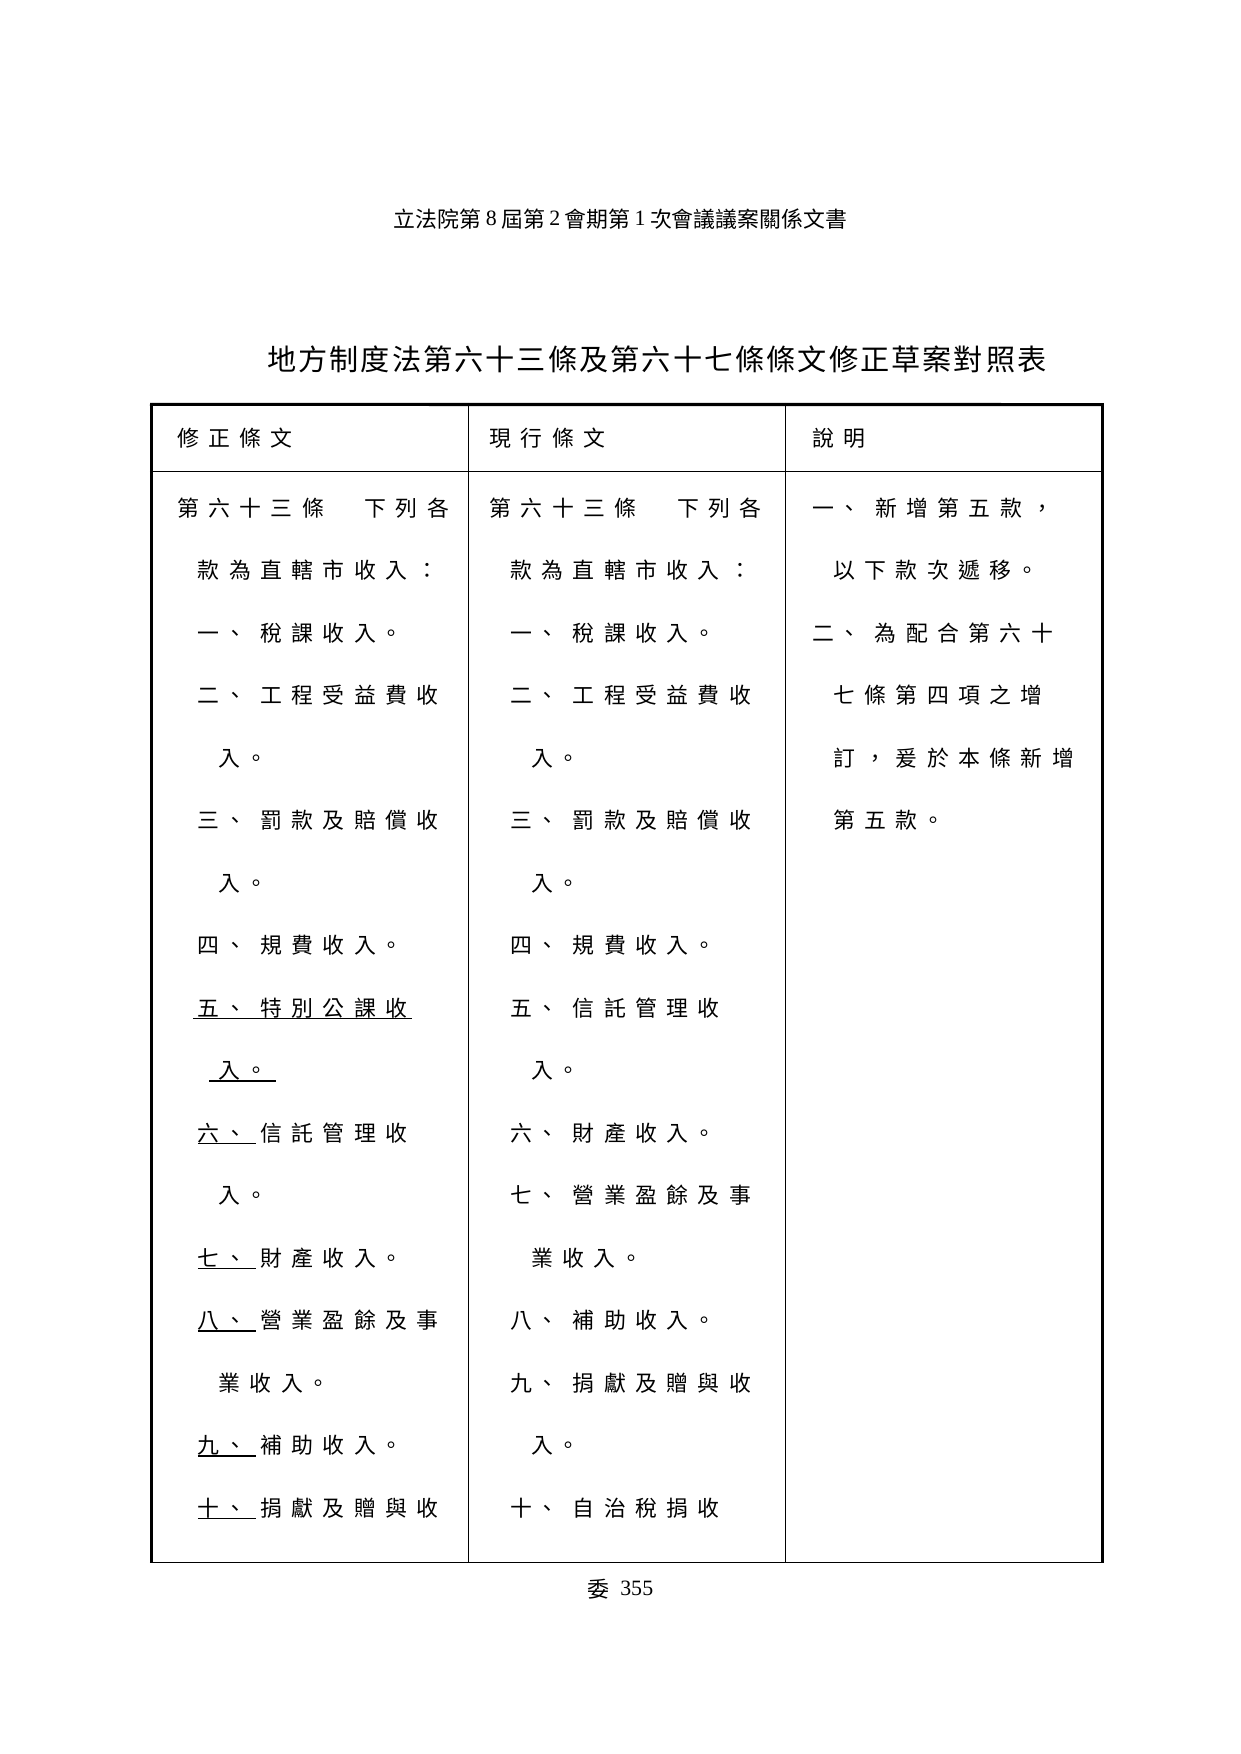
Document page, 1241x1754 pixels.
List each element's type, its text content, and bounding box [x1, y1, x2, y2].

table_cell 第六十三條 下列各款為直轄市收入： 一、稅課收入。 二、工程受益費收入。 三、罰款及賠償收入。 四、規費收入。 五、特別公課收入。 六、信託管理收入。 七、財產收入。 八、營業盈餘及事業收入。 九、補助收入。 十、捐獻及贈與收 [153, 472, 468, 1562]
table_cell 現行條文 [469, 407, 785, 471]
table_header 地方制度法第六十三條及第六十七條條文修正草案對照表 [151, 313, 1102, 403]
table_cell 一、新增第五款，以下款次遞移。 二、為配合第六十七條第四項之增訂，爰於本條新增第五款。 [786, 472, 1101, 1562]
table_cell 修正條文 [153, 406, 468, 471]
table_cell 說明 [786, 407, 1101, 471]
table_cell 第六十三條 下列各款為直轄市收入： 一、稅課收入。 二、工程受益費收入。 三、罰款及賠償收入。 四、規費收入。 五、信託管理收入。 六、財產收入。 七、營業盈餘及事業收入。 八、補助收入。 九、捐獻及贈與收入。 十、自治稅捐收 [469, 472, 785, 1562]
